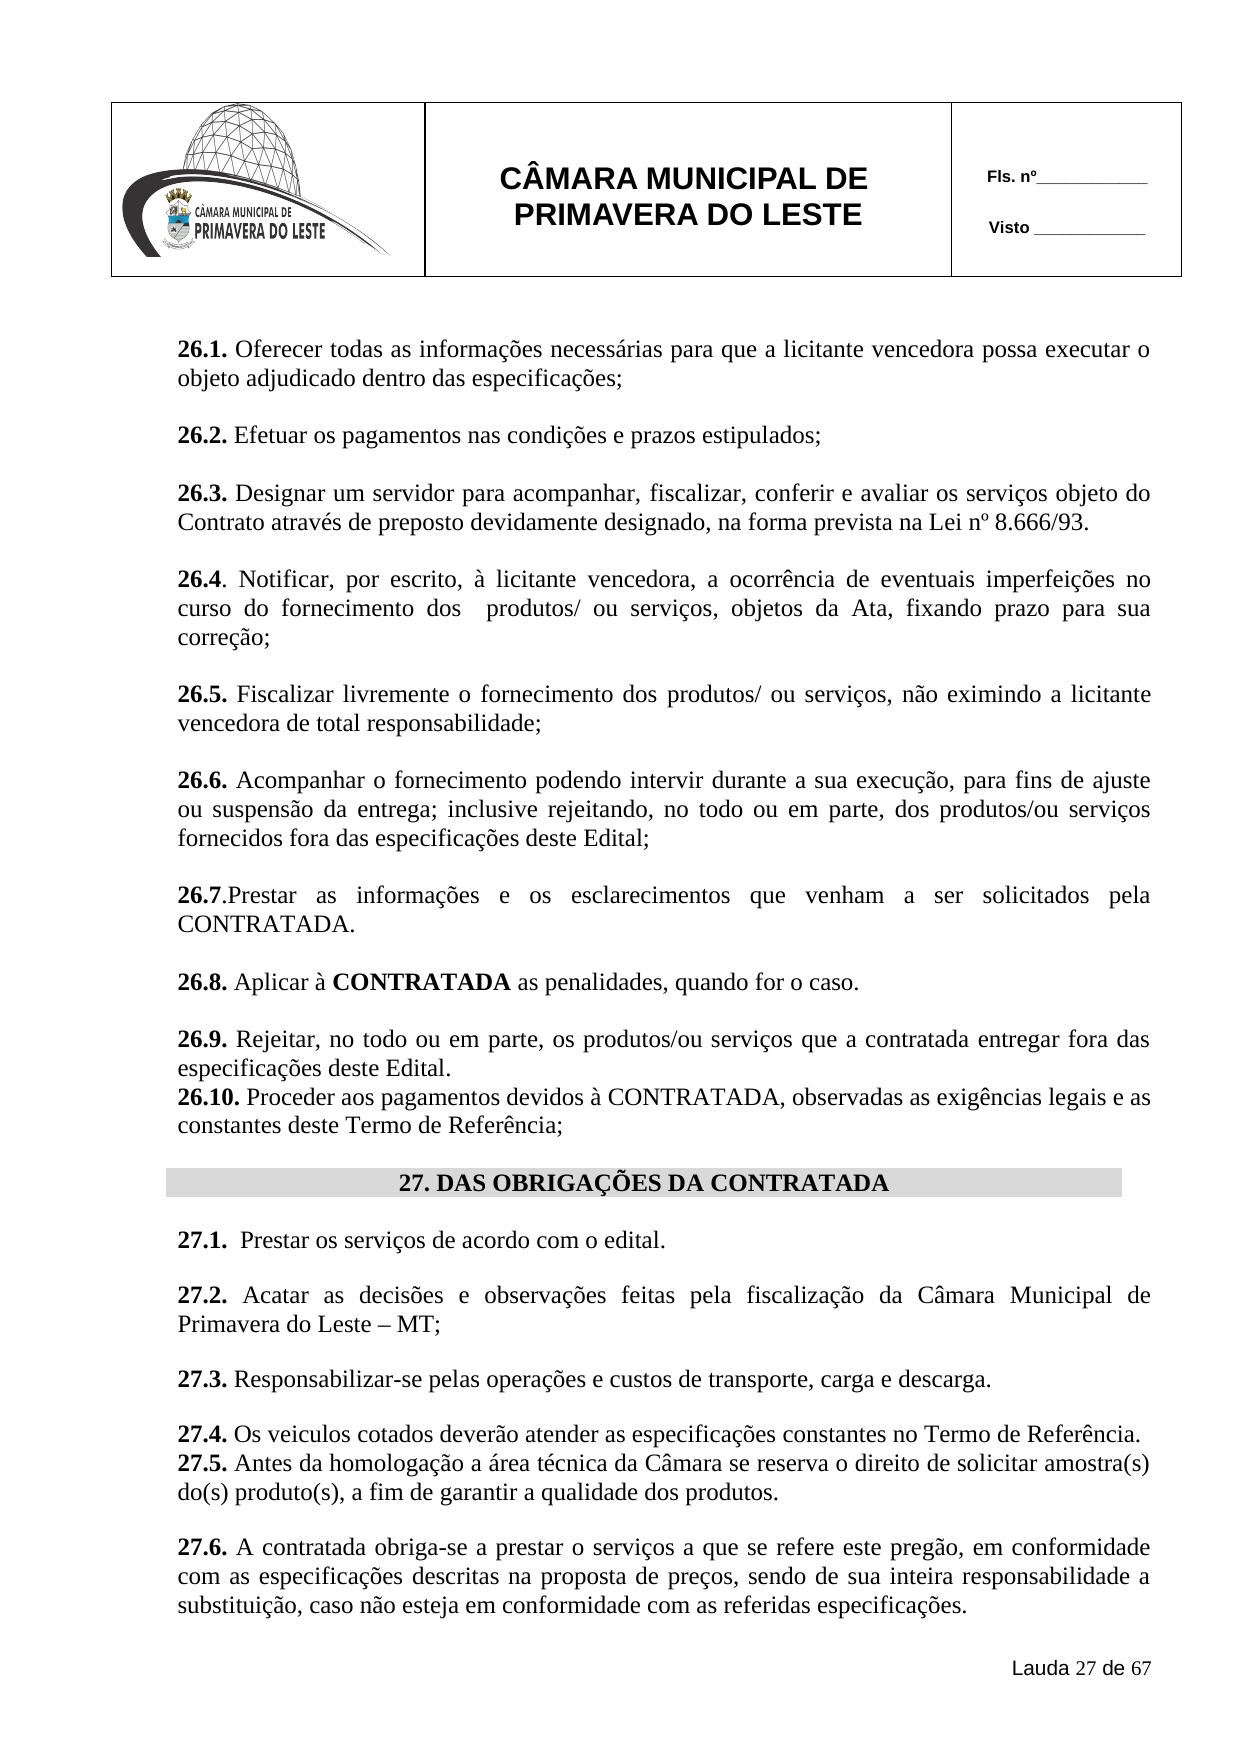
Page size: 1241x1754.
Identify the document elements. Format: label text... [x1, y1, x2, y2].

text 27.2. Acatar as decisões e observações feitas pela fiscalização da Câmara Municipal de Primavera do Leste – MT; [177, 1281, 1152, 1338]
text 26.10. Proceder aos pagamentos devidos à CONTRATADA, observadas as exigências legais e as constantes deste Termo de Referência; [177, 1082, 1152, 1139]
text 27.3. Responsabilizar-se pelas operações e custos de transporte, carga e descarga. [177, 1364, 1152, 1393]
text 27.5. Antes da homologação a área técnica da Câmara se reserva o direito de solicitar amostra(s) do(s) produto(s), a fim de garantir a qualidade dos produtos. [177, 1448, 1152, 1506]
text 26.9. Rejeitar, no todo ou em parte, os produtos/ou serviços que a contratada entregar fora das especificações deste Edital. [177, 1024, 1152, 1082]
text 26.4. Notificar, por escrito, à licitante vencedora, a ocorrência de eventuais imperfeições no curso do fornecimento dos produtos/ ou serviços, objetos da Ata, fixando prazo para sua correção; [177, 564, 1152, 651]
text 26.2. Efetuar os pagamentos nas condições e prazos estipulados; [177, 421, 1152, 449]
text 27.6. A contratada obriga-se a prestar o serviços a que se refere este pregão, em conformidade com as especificações descritas na proposta de preços, sendo de sua inteira responsabilidade a substituição, caso não esteja em conformidade com as referidas especificações. [177, 1532, 1152, 1618]
text 26.7.Prestar as informações e os esclarecimentos que venham a ser solicitados pela CONTRATADA. [177, 881, 1152, 938]
text 26.6. Acompanhar o fornecimento podendo intervir durante a sua execução, para fins de ajuste ou suspensão da entrega; inclusive rejeitando, no todo ou em parte, dos produtos/ou serviços fornecidos fora das especificações deste Edital; [177, 766, 1152, 852]
table_header 27. DAS OBRIGAÇÕES DA CONTRATADA [166, 1168, 1122, 1197]
text 27.4. Os veiculos cotados deverão atender as especificações constantes no Termo de Referência. [177, 1419, 1152, 1448]
text 27.1. Prestar os serviços de acordo com o edital. [177, 1226, 1152, 1254]
text 26.3. Designar um servidor para acompanhar, fiscalizar, conferir e avaliar os serviços objeto do Contrato através de preposto devidamente designado, na forma prevista na Lei nº 8.666/93. [177, 478, 1152, 536]
text 26.8. Aplicar à CONTRATADA as penalidades, quando for o caso. [177, 967, 1152, 996]
text 26.1. Oferecer todas as informações necessárias para que a licitante vencedora possa executar o objeto adjudicado dentro das especificações; [177, 334, 1152, 392]
picture [122, 103, 392, 257]
text 26.5. Fiscalizar livremente o fornecimento dos produtos/ ou serviços, não eximindo a licitante vencedora de total responsabilidade; [177, 679, 1152, 737]
